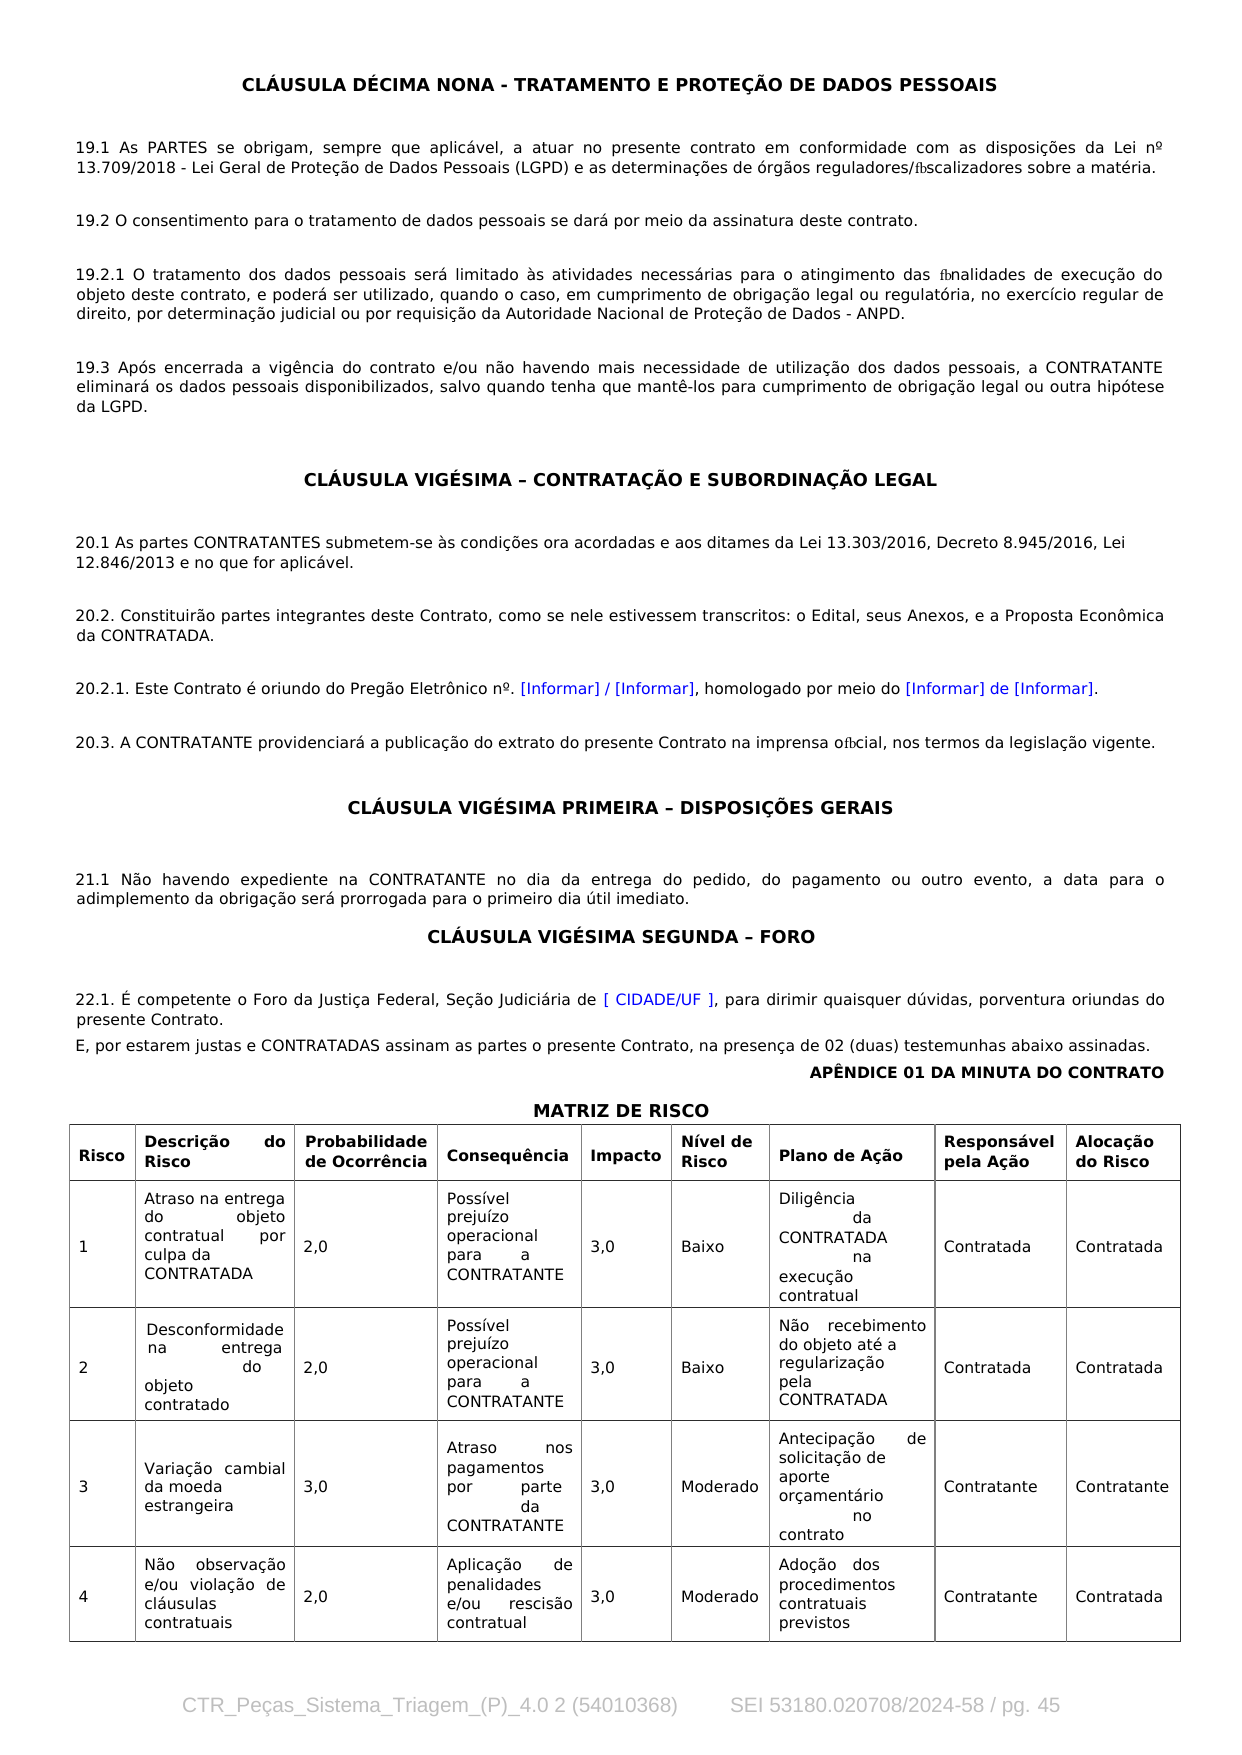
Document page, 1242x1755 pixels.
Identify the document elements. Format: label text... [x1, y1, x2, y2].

subtitle CLÁUSULA VIGÉSIMA SEGUNDA – FORO [72, 927, 1171, 948]
table_cell Não recebimento do objeto até a regularização pela CONTRATADA [770, 1308, 934, 1420]
subtitle CLÁUSULA VIGÉSIMA – CONTRATAÇÃO E SUBORDINAÇÃO LEGAL [72, 470, 1169, 491]
table_cell Contratada [936, 1308, 1066, 1420]
text 21.1 Não havendo expediente na CONTRATANTE no dia da entrega do pedido, do pagamento ou outro evento, a data para o adimplemento da obrigação será prorrogada para o primeiro dia útil imediato. [75, 871, 1166, 908]
table_cell 3,0 [582, 1547, 671, 1641]
table_header Consequência [438, 1125, 581, 1180]
table_cell Contratada [1067, 1181, 1180, 1307]
subtitle CLÁUSULA DÉCIMA NONA - TRATAMENTO E PROTEÇÃO DE DADOS PESSOAIS [72, 75, 1168, 96]
table_cell Possível prejuízo operacional para a CONTRATANTE [438, 1308, 581, 1420]
table_header Plano de Ação [770, 1125, 934, 1180]
table_cell 3,0 [295, 1421, 437, 1546]
table_header Nível de Risco [672, 1125, 769, 1180]
table_cell Atraso nos pagamentos por parte da CONTRATANTE [438, 1421, 581, 1546]
table_cell Baixo [672, 1181, 769, 1307]
table_header Alocação do Risco [1067, 1125, 1180, 1180]
table_header Descrição do Risco [136, 1125, 294, 1180]
table_cell Não observação e/ou violação de cláusulas contratuais [136, 1547, 294, 1641]
table_header Impacto [582, 1125, 671, 1180]
text E, por estarem justas e CONTRATADAS assinam as partes o presente Contrato, na presença de 02 (duas) testemunhas abaixo assinadas. [75, 1037, 1166, 1056]
text 22.1. É competente o Foro da Justiça Federal, Seção Judiciária de [ CIDADE/UF ], para dirimir quaisquer dúvidas, porventura oriundas do presente Contrato. [75, 991, 1166, 1029]
text 19.2 O consentimento para o tratamento de dados pessoais se dará por meio da assinatura deste contrato. [75, 212, 1166, 231]
table_cell Moderado [672, 1547, 769, 1641]
table_cell Antecipação de solicitação de aporte orçamentário no contrato [770, 1421, 934, 1546]
table_cell 3 [70, 1421, 135, 1546]
table_cell 2 [70, 1308, 135, 1420]
table_cell Possível prejuízo operacional para a CONTRATANTE [438, 1181, 581, 1307]
text 20.2. Constituirão partes integrantes deste Contrato, como se nele estivessem transcritos: o Edital, seus Anexos, e a Proposta Econômica da CONTRATADA. [75, 607, 1166, 645]
table_cell Contratante [1067, 1421, 1180, 1546]
table_cell Atraso na entrega do objeto contratual por culpa da CONTRATADA [136, 1181, 294, 1307]
table_cell 3,0 [582, 1421, 671, 1546]
text 20.3. A CONTRATANTE providenciará a publicação do extrato do presente Contrato na imprensa ocial, nos termos da legislação vigente. [75, 734, 1166, 752]
text 20.2.1. Este Contrato é oriundo do Pregão Eletrônico nº. [Informar] / [Informar], homologado por meio do [Informar] de [Informar]. [75, 680, 1166, 698]
table_cell 2,0 [295, 1308, 437, 1420]
table_cell Contratada [936, 1181, 1066, 1307]
table_header Responsável pela Ação [936, 1125, 1066, 1180]
table_cell Contratada [1067, 1547, 1180, 1641]
subtitle CLÁUSULA VIGÉSIMA PRIMEIRA – DISPOSIÇÕES GERAIS [72, 798, 1170, 819]
table_cell 1 [70, 1181, 135, 1307]
table_cell 4 [70, 1547, 135, 1641]
text 19.2.1 O tratamento dos dados pessoais será limitado às atividades necessárias para o atingimento das nalidades de execução do objeto deste contrato, e poderá ser utilizado, quando o caso, em cumprimento de obrigação legal ou regulatória, no exercício regular de direito, por determinação judicial ou por requisição da Autoridade Nacional de Proteção de Dados - ANPD. [75, 266, 1166, 323]
table_cell Baixo [672, 1308, 769, 1420]
table_cell Diligência da CONTRATADA na execução contratual [770, 1181, 934, 1307]
text 19.3 Após encerrada a vigência do contrato e/ou não havendo mais necessidade de utilização dos dados pessoais, a CONTRATANTE eliminará os dados pessoais disponibilizados, salvo quando tenha que mantê-los para cumprimento de obrigação legal ou outra hipótese da LGPD. [75, 358, 1166, 416]
table_cell Contratante [936, 1421, 1066, 1546]
table_cell Adoção dos procedimentos contratuais previstos [770, 1547, 934, 1641]
table_header Risco [70, 1125, 135, 1180]
table_cell Desconformidade na entrega do objeto contratado [136, 1308, 294, 1420]
table_cell 3,0 [582, 1308, 671, 1420]
text 12.846/2013 e no que for aplicável. [75, 553, 1166, 572]
table_cell Aplicação de penalidades e/ou rescisão contratual [438, 1547, 581, 1641]
text APÊNDICE 01 DA MINUTA DO CONTRATO [70, 1064, 1164, 1082]
table_cell 3,0 [582, 1181, 671, 1307]
table_cell 2,0 [295, 1547, 437, 1641]
table_cell 2,0 [295, 1181, 437, 1307]
text 19.1 As PARTES se obrigam, sempre que aplicável, a atuar no presente contrato em conformidade com as disposições da Lei nº 13.709/2018 - Lei Geral de Proteção de Dados Pessoais (LGPD) e as determinações de órgãos reguladores/scalizadores sobre a matéria. [75, 139, 1166, 177]
subtitle MATRIZ DE RISCO [72, 1101, 1171, 1122]
table_cell Variação cambial da moeda estrangeira [136, 1421, 294, 1546]
table_cell Contratada [1067, 1308, 1180, 1420]
table_cell Moderado [672, 1421, 769, 1546]
text 20.1 As partes CONTRATANTES submetem-se às condições ora acordadas e aos ditames da Lei 13.303/2016, Decreto 8.945/2016, Lei [75, 534, 1166, 552]
table_cell Contratante [936, 1547, 1066, 1641]
table_header Probabilidade de Ocorrência [295, 1125, 437, 1180]
